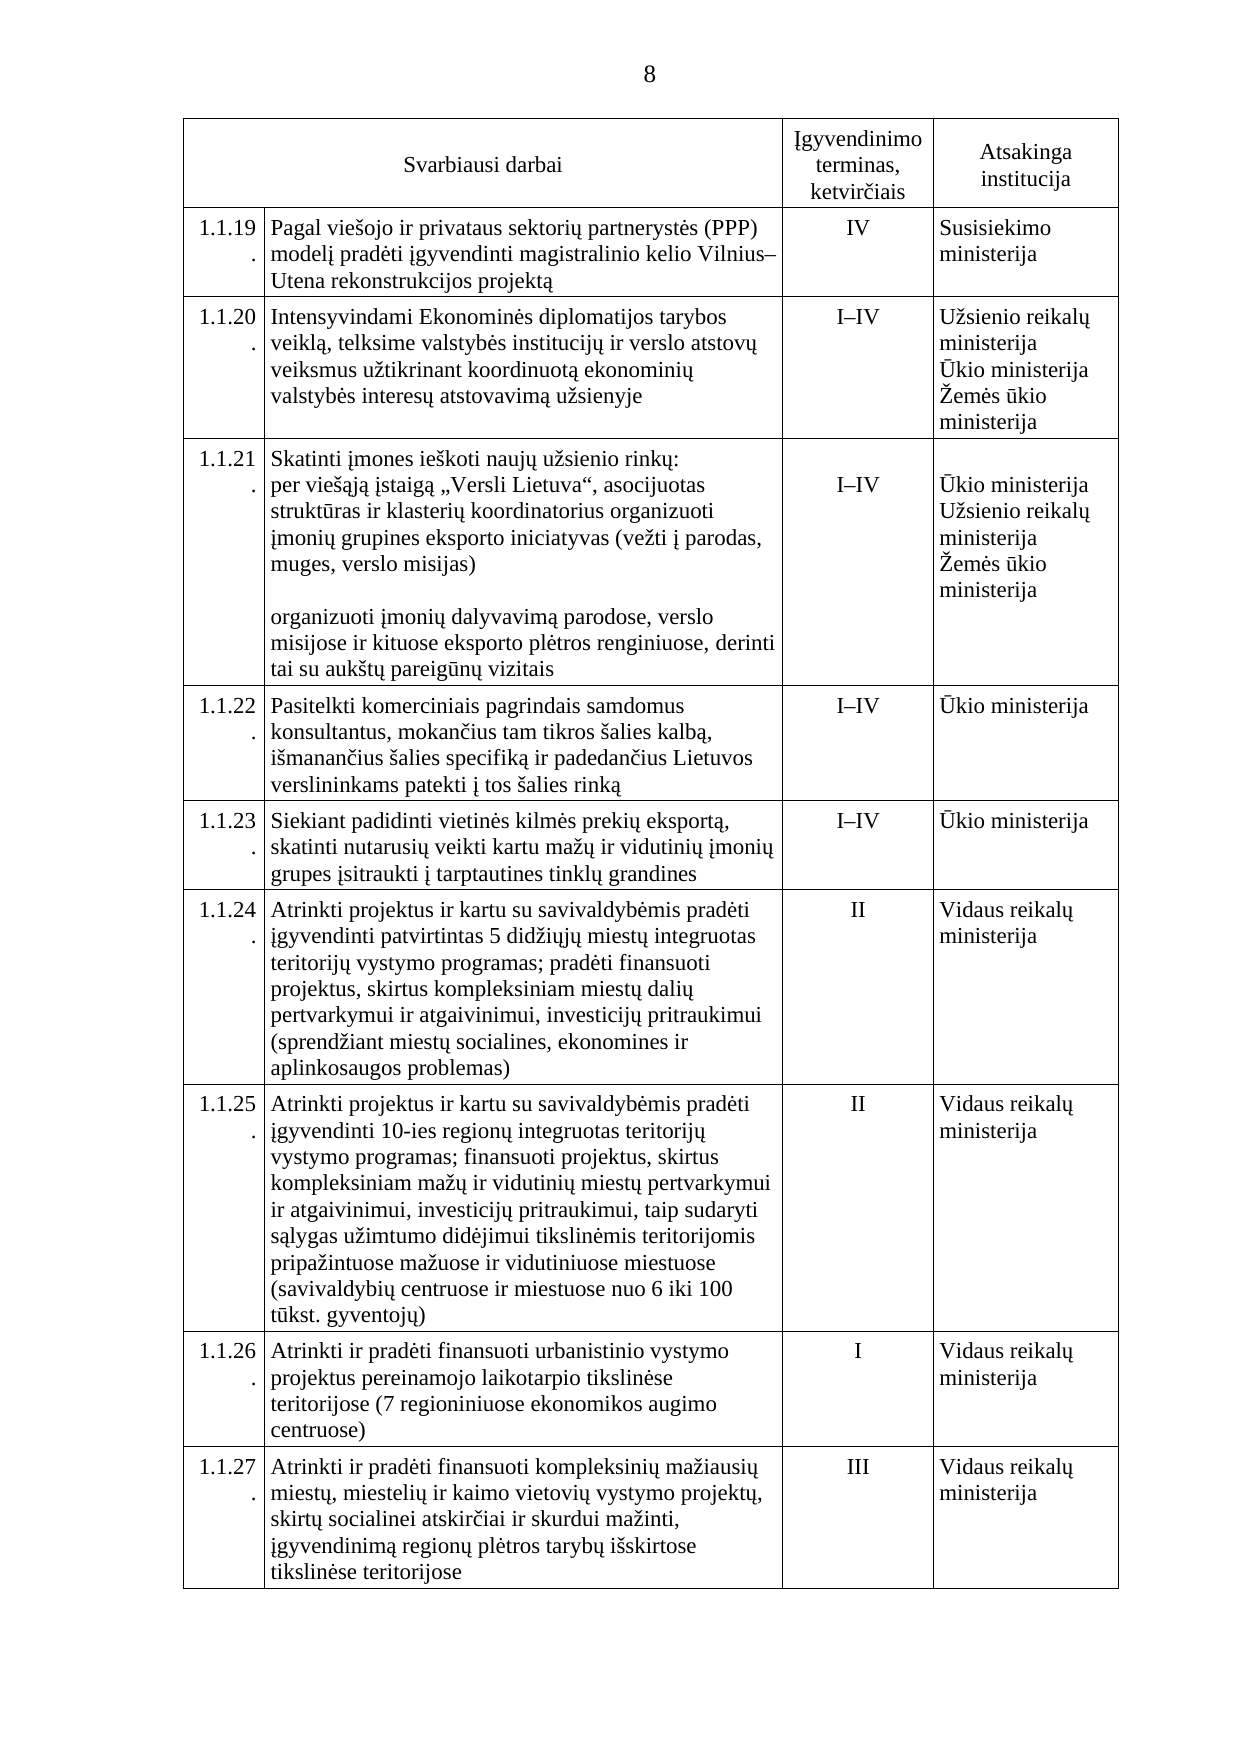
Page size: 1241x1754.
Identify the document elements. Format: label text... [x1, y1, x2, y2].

table_cell Užsienio reikalų ministerija Ūkio ministerija Žemės ūkio ministerija [934, 297, 1118, 438]
table_cell 1.1.19. [184, 208, 264, 296]
table_cell I–IV [783, 297, 933, 438]
table_cell Atrinkti projektus ir kartu su savivaldybėmis pradėti įgyvendinti patvirtintas 5 didžiųjų miestų integruotas teritorijų vystymo programas; pradėti finansuoti projektus, skirtus kompleksiniam miestų dalių pertvarkymui ir atgaivinimui, investicijų pritraukimui (sprendžiant miestų socialines, ekonomines ir aplinkosaugos problemas) [265, 890, 782, 1083]
table_cell Vidaus reikalų ministerija [934, 1085, 1118, 1331]
table_cell I–IV [783, 801, 933, 889]
table_cell Intensyvindami Ekonominės diplomatijos tarybos veiklą, telksime valstybės institucijų ir verslo atstovų veiksmus užtikrinant koordinuotą ekonominių valstybės interesų atstovavimą užsienyje [265, 297, 782, 438]
table_header Atsakinga institucija [934, 119, 1118, 207]
table_cell 1.1.22. [184, 686, 264, 800]
table_cell 1.1.25. [184, 1085, 264, 1331]
table_header Svarbiausi darbai [184, 119, 782, 207]
table_cell Vidaus reikalų ministerija [934, 1447, 1118, 1587]
table_cell Siekiant padidinti vietinės kilmės prekių eksportą, skatinti nutarusių veikti kartu mažų ir vidutinių įmonių grupes įsitraukti į tarptautines tinklų grandines [265, 801, 782, 889]
table_cell IV [783, 208, 933, 296]
table_cell Atrinkti ir pradėti finansuoti urbanistinio vystymo projektus pereinamojo laikotarpio tikslinėse teritorijose (7 regioniniuose ekonomikos augimo centruose) [265, 1332, 782, 1446]
table_cell 1.1.20. [184, 297, 264, 438]
table_cell 1.1.23. [184, 801, 264, 889]
table_cell II [783, 1085, 933, 1331]
table_cell 1.1.21. [184, 439, 264, 685]
table_cell 1.1.27. [184, 1447, 264, 1587]
table_cell Vidaus reikalų ministerija [934, 890, 1118, 1083]
table_cell Atrinkti ir pradėti finansuoti kompleksinių mažiausių miestų, miestelių ir kaimo vietovių vystymo projektų, skirtų socialinei atskirčiai ir skurdui mažinti, įgyvendinimą regionų plėtros tarybų išskirtose tikslinėse teritorijose [265, 1447, 782, 1587]
table_cell III [783, 1447, 933, 1587]
table_cell Ūkio ministerija [934, 801, 1118, 889]
table_cell I [783, 1332, 933, 1446]
table_cell Pasitelkti komerciniais pagrindais samdomus konsultantus, mokančius tam tikros šalies kalbą, išmanančius šalies specifiką ir padedančius Lietuvos verslininkams patekti į tos šalies rinką [265, 686, 782, 800]
table_cell 1.1.26. [184, 1332, 264, 1446]
table_cell Skatinti įmones ieškoti naujų užsienio rinkų: per viešąją įstaigą „Versli Lietuva“, asocijuotas struktūras ir klasterių koordinatorius organizuoti įmonių grupines eksporto iniciatyvas (vežti į parodas, muges, verslo misijas) organizuoti įmonių dalyvavimą parodose, verslo misijose ir kituose eksporto plėtros renginiuose, derinti tai su aukštų pareigūnų vizitais [265, 439, 782, 685]
table_header Įgyvendinimo terminas, ketvirčiais [783, 119, 933, 207]
table_cell Susisiekimo ministerija [934, 208, 1118, 296]
table_cell 1.1.24. [184, 890, 264, 1083]
table_cell Vidaus reikalų ministerija [934, 1332, 1118, 1446]
table_cell Ūkio ministerija Užsienio reikalų ministerija Žemės ūkio ministerija [934, 439, 1118, 685]
table_cell II [783, 890, 933, 1083]
table_cell Ūkio ministerija [934, 686, 1118, 800]
table_cell I–IV [783, 439, 933, 685]
table_cell Pagal viešojo ir privataus sektorių partnerystės (PPP) modelį pradėti įgyvendinti magistralinio kelio Vilnius–Utena rekonstrukcijos projektą [265, 208, 782, 296]
table_cell Atrinkti projektus ir kartu su savivaldybėmis pradėti įgyvendinti 10-ies regionų integruotas teritorijų vystymo programas; finansuoti projektus, skirtus kompleksiniam mažų ir vidutinių miestų pertvarkymui ir atgaivinimui, investicijų pritraukimui, taip sudaryti sąlygas užimtumo didėjimui tikslinėmis teritorijomis pripažintuose mažuose ir vidutiniuose miestuose (savivaldybių centruose ir miestuose nuo 6 iki 100 tūkst. gyventojų) [265, 1085, 782, 1331]
table_cell I–IV [783, 686, 933, 800]
